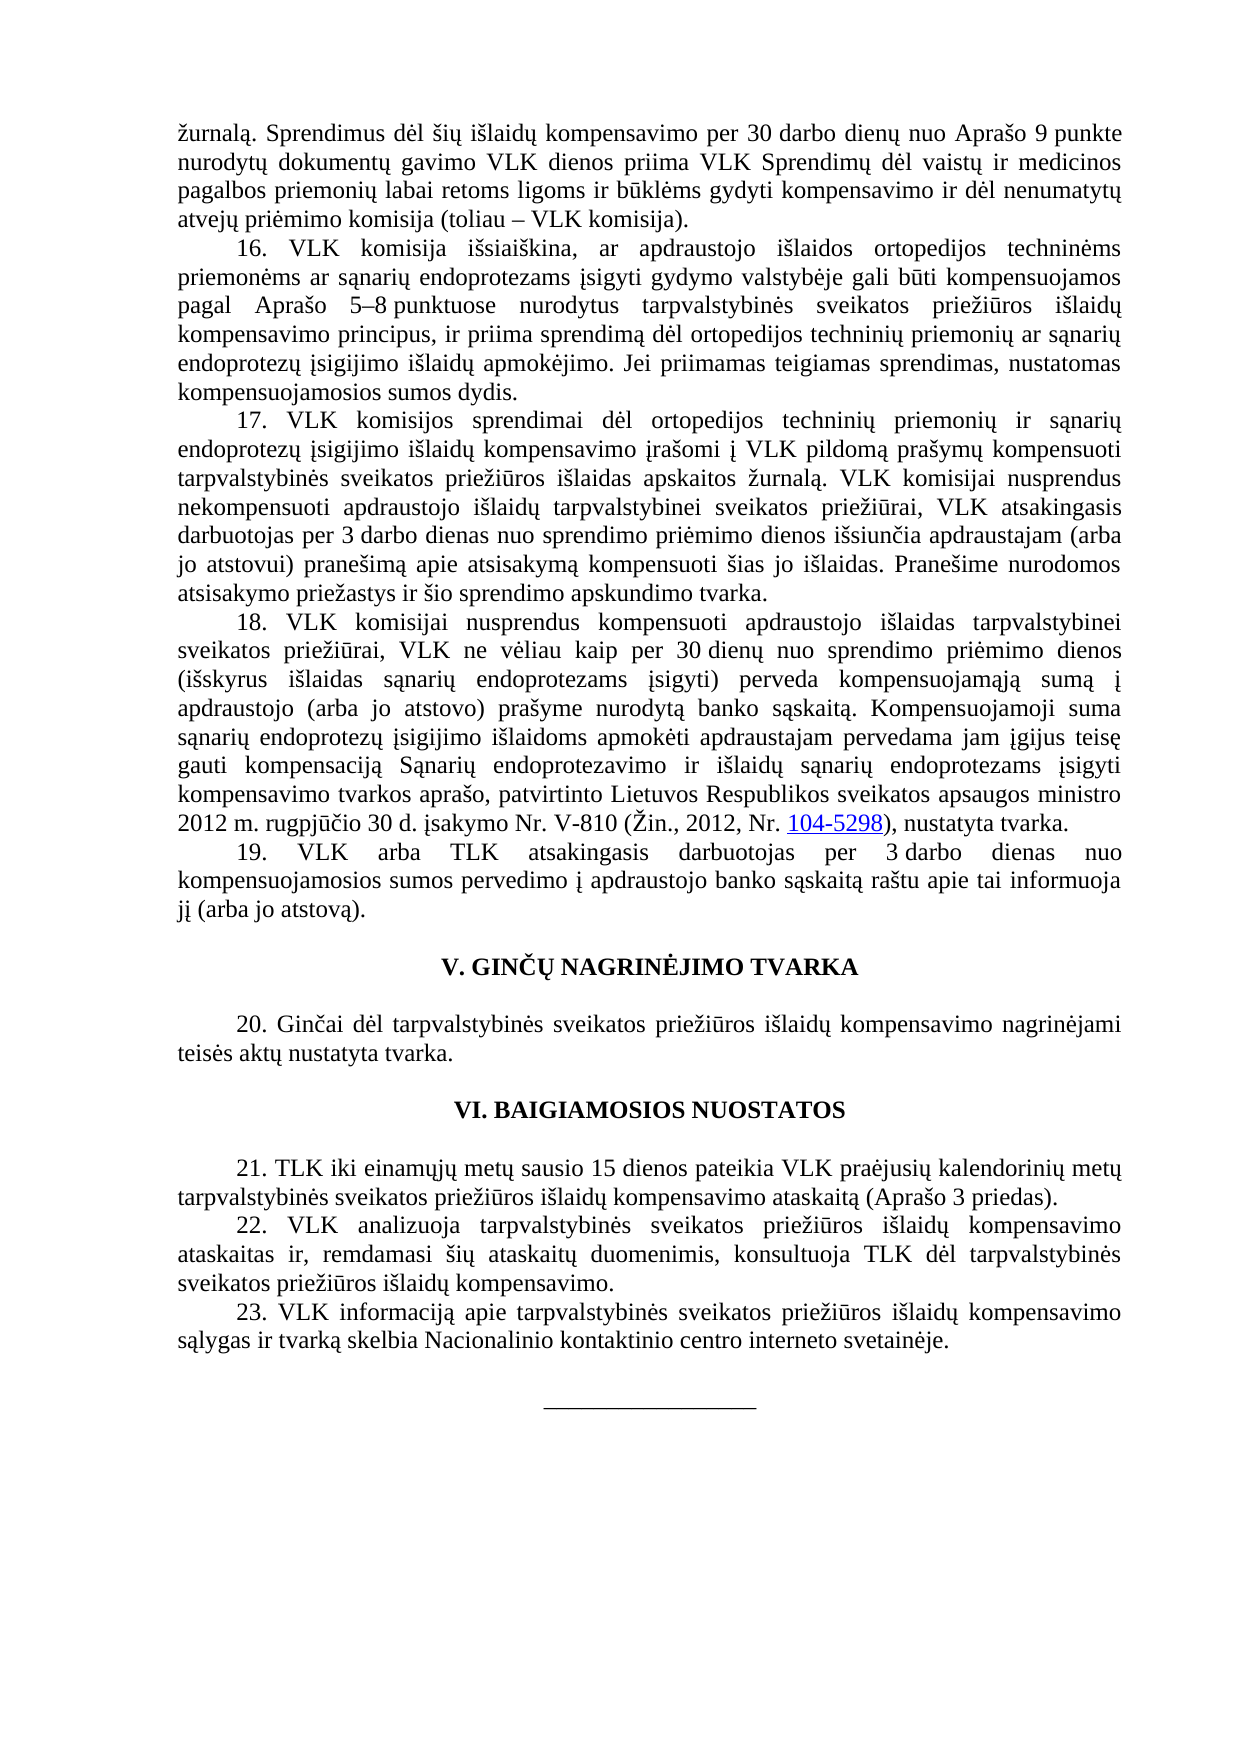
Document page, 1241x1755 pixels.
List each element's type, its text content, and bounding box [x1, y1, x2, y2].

text 22. VLK analizuoja tarpvalstybinės sveikatos priežiūros išlaidų kompensavimo ataskaitas ir, remdamasi šių ataskaitų duomenimis, konsultuoja TLK dėl tarpvalstybinės sveikatos priežiūros išlaidų kompensavimo. [177, 1211, 1122, 1297]
text 23. VLK informaciją apie tarpvalstybinės sveikatos priežiūros išlaidų kompensavimo sąlygas ir tvarką skelbia Nacionalinio kontaktinio centro interneto svetainėje. [177, 1297, 1122, 1354]
text 16. VLK komisija išsiaiškina, ar apdraustojo išlaidos ortopedijos techninėms priemonėms ar sąnarių endoprotezams įsigyti gydymo valstybėje gali būti kompensuojamos pagal Aprašo 5–8 punktuose nurodytus tarpvalstybinės sveikatos priežiūros išlaidų kompensavimo principus, ir priima sprendimą dėl ortopedijos techninių priemonių ar sąnarių endoprotezų įsigijimo išlaidų apmokėjimo. Jei priimamas teigiamas sprendimas, nustatomas kompensuojamosios sumos dydis. [177, 233, 1122, 406]
text VI. BAIGIAMOSIOS NUOSTATOS [177, 1096, 1122, 1124]
text V. GINČŲ NAGRINĖJIMO TVARKA [177, 952, 1122, 981]
text žurnalą. Sprendimus dėl šių išlaidų kompensavimo per 30 darbo dienų nuo Aprašo 9 punkte nurodytų dokumentų gavimo VLK dienos priima VLK Sprendimų dėl vaistų ir medicinos pagalbos priemonių labai retoms ligoms ir būklėms gydyti kompensavimo ir dėl nenumatytų atvejų priėmimo komisija (toliau – VLK komisija). [177, 118, 1122, 233]
text 19. VLK arba TLK atsakingasis darbuotojas per 3 darbo dienas nuo kompensuojamosios sumos pervedimo į apdraustojo banko sąskaitą raštu apie tai informuoja jį (arba jo atstovą). [177, 837, 1122, 923]
text _________________ [177, 1383, 1122, 1412]
text 21. TLK iki einamųjų metų sausio 15 dienos pateikia VLK praėjusių kalendorinių metų tarpvalstybinės sveikatos priežiūros išlaidų kompensavimo ataskaitą (Aprašo 3 priedas). [177, 1153, 1122, 1211]
text 18. VLK komisijai nusprendus kompensuoti apdraustojo išlaidas tarpvalstybinei sveikatos priežiūrai, VLK ne vėliau kaip per 30 dienų nuo sprendimo priėmimo dienos (išskyrus išlaidas sąnarių endoprotezams įsigyti) perveda kompensuojamąją sumą į apdraustojo (arba jo atstovo) prašyme nurodytą banko sąskaitą. Kompensuojamoji suma sąnarių endoprotezų įsigijimo išlaidoms apmokėti apdraustajam pervedama jam įgijus teisę gauti kompensaciją Sąnarių endoprotezavimo ir išlaidų sąnarių endoprotezams įsigyti kompensavimo tvarkos aprašo, patvirtinto Lietuvos Respublikos sveikatos apsaugos ministro 2012 m. rugpjūčio 30 d. įsakymo Nr. V-810 (Žin., 2012, Nr. 104-5298), nustatyta tvarka. [177, 607, 1122, 837]
text 17. VLK komisijos sprendimai dėl ortopedijos techninių priemonių ir sąnarių endoprotezų įsigijimo išlaidų kompensavimo įrašomi į VLK pildomą prašymų kompensuoti tarpvalstybinės sveikatos priežiūros išlaidas apskaitos žurnalą. VLK komisijai nusprendus nekompensuoti apdraustojo išlaidų tarpvalstybinei sveikatos priežiūrai, VLK atsakingasis darbuotojas per 3 darbo dienas nuo sprendimo priėmimo dienos išsiunčia apdraustajam (arba jo atstovui) pranešimą apie atsisakymą kompensuoti šias jo išlaidas. Pranešime nurodomos atsisakymo priežastys ir šio sprendimo apskundimo tvarka. [177, 406, 1122, 607]
text 20. Ginčai dėl tarpvalstybinės sveikatos priežiūros išlaidų kompensavimo nagrinėjami teisės aktų nustatyta tvarka. [177, 1009, 1122, 1067]
